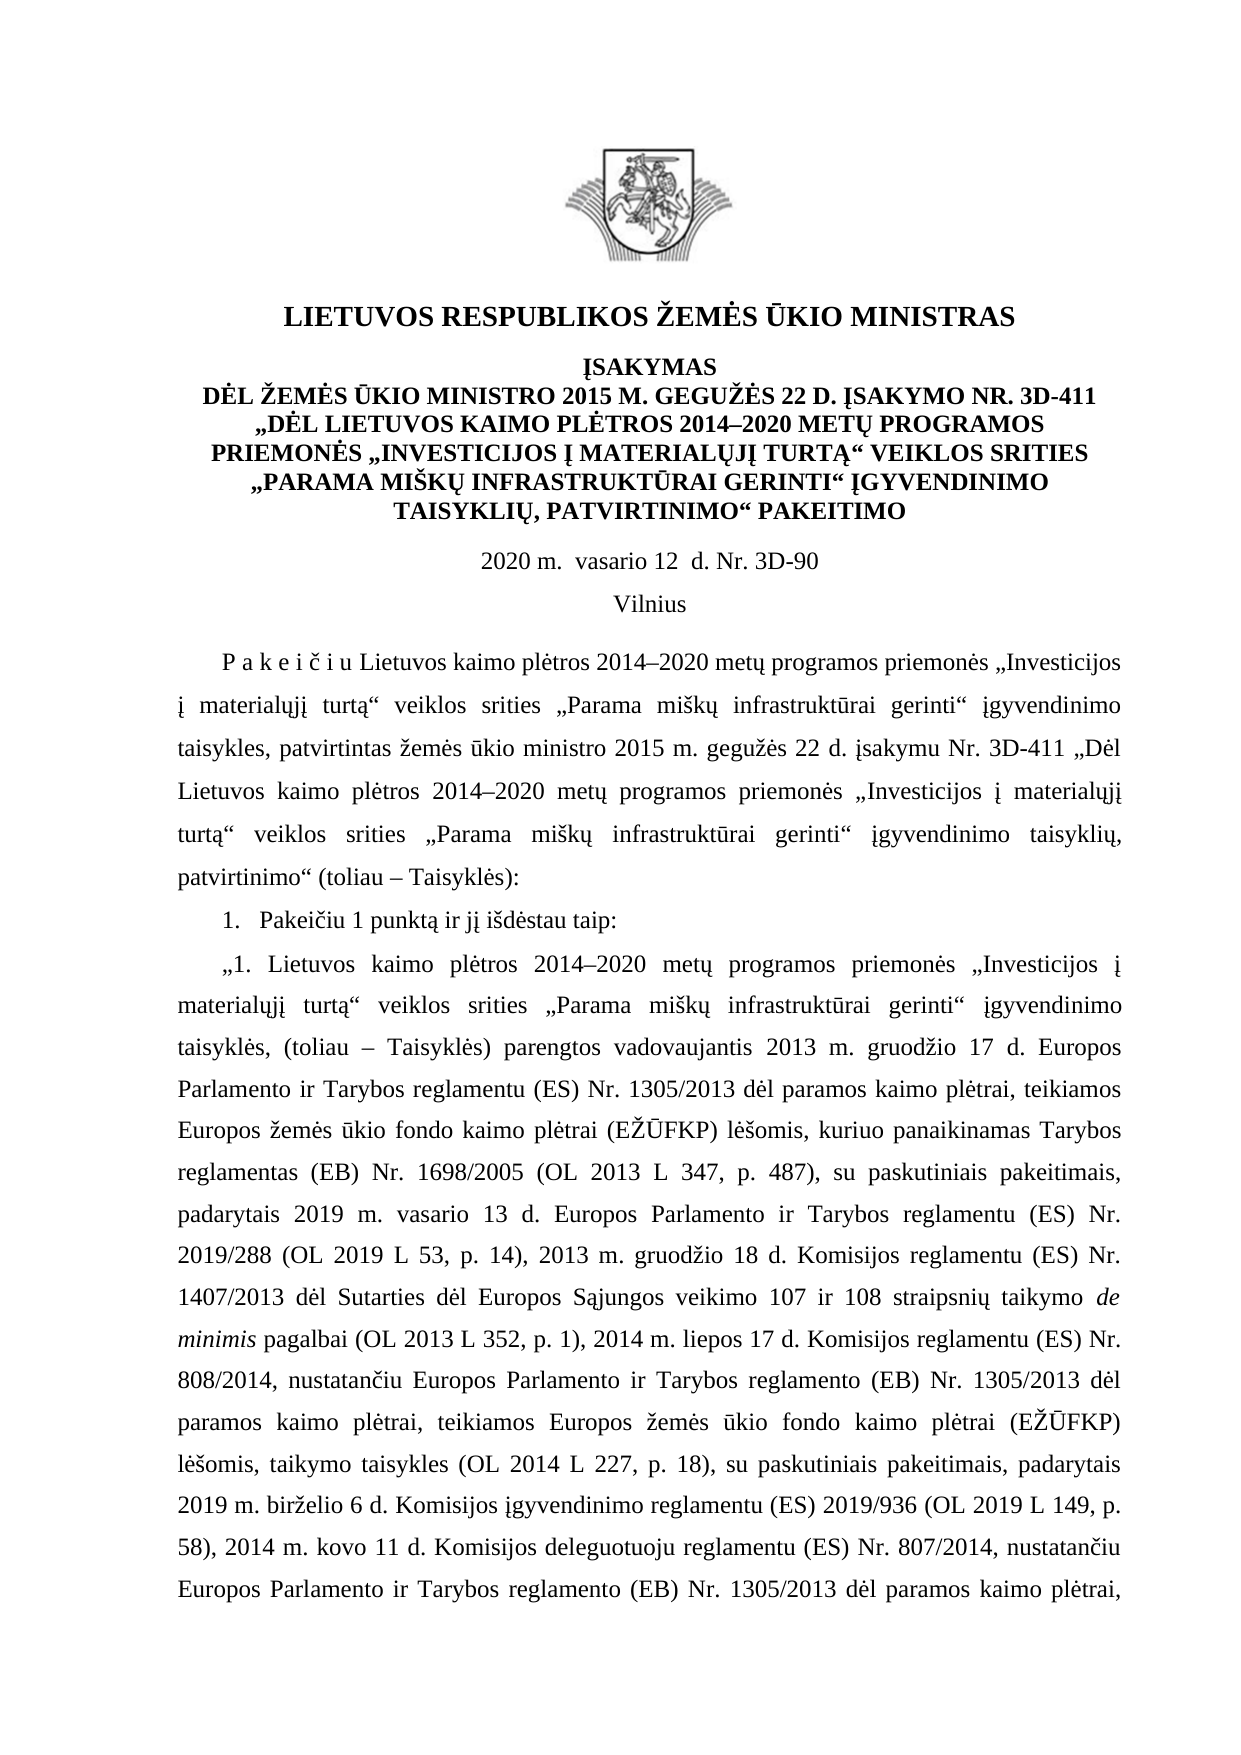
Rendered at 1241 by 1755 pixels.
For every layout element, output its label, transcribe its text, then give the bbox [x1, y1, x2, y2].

text „1. Lietuvos kaimo plėtros 2014–2020 metų programos priemonės „Investicijos į materialųjį turtą“ veiklos srities „Parama miškų infrastruktūrai gerinti“ įgyvendinimo taisyklės, (toliau – Taisyklės) parengtos vadovaujantis 2013 m. gruodžio 17 d. Europos Parlamento ir Tarybos reglamentu (ES) Nr. 1305/2013 dėl paramos kaimo plėtrai, teikiamos Europos žemės ūkio fondo kaimo plėtrai (EŽŪFKP) lėšomis, kuriuo panaikinamas Tarybos reglamentas (EB) Nr. 1698/2005 (OL 2013 L 347, p. 487), su paskutiniais pakeitimais, padarytais 2019 m. vasario 13 d. Europos Parlamento ir Tarybos reglamentu (ES) Nr. 2019/288 (OL 2019 L 53, p. 14), 2013 m. gruodžio 18 d. Komisijos reglamentu (ES) Nr. 1407/2013 dėl Sutarties dėl Europos Sąjungos veikimo 107 ir 108 straipsnių taikymo de minimis pagalbai (OL 2013 L 352, p. 1), 2014 m. liepos 17 d. Komisijos reglamentu (ES) Nr. 808/2014, nustatančiu Europos Parlamento ir Tarybos reglamento (EB) Nr. 1305/2013 dėl paramos kaimo plėtrai, teikiamos Europos žemės ūkio fondo kaimo plėtrai (EŽŪFKP) lėšomis, taikymo taisykles (OL 2014 L 227, p. 18), su paskutiniais pakeitimais, padarytais 2019 m. birželio 6 d. Komisijos įgyvendinimo reglamentu (ES) 2019/936 (OL 2019 L 149, p. 58), 2014 m. kovo 11 d. Komisijos deleguotuoju reglamentu (ES) Nr. 807/2014, nustatančiu Europos Parlamento ir Tarybos reglamento (EB) Nr. 1305/2013 dėl paramos kaimo plėtrai, [177, 949, 1122, 1602]
text 2020 m. vasario 12 d. Nr. 3D-90 [177, 546, 1122, 575]
text 1. Pakeičiu 1 punktą ir jį išdėstau taip: [222, 906, 1122, 934]
text Dėl Žemės ūkio ministro 2015 m. GEGUŽĖS 22 d. įsakymo Nr. 3D-411 „dėl lietuvos kaimo plėtros 2014–2020 metų programos PRIEMONĖS „INVESTICIJOS Į MATERIALŲJĮ TURTĄ“ VEIKLOS SRITIES „PARAMA MIŠKŲ infrastruktūrAI GERINTI“ įgyvendinimo taisykliŲ, patvirtinimo“ PAKEITIMO [177, 381, 1122, 524]
text LIETUVOS RESPUBLIKOS ŽEMĖS ŪKIO MINISTRAS [177, 299, 1122, 333]
text ĮSAKYMAS [177, 352, 1122, 381]
text Vilnius [177, 589, 1122, 618]
text P a k e i č i u Lietuvos kaimo plėtros 2014–2020 metų programos priemonės „Investicijos į materialųjį turtą“ veiklos srities „Parama miškų infrastruktūrai gerinti“ įgyvendinimo taisykles, patvirtintas žemės ūkio ministro 2015 m. gegužės 22 d. įsakymu Nr. 3D-411 „Dėl Lietuvos kaimo plėtros 2014–2020 metų programos priemonės „Investicijos į materialųjį turtą“ veiklos srities „Parama miškų infrastruktūrai gerinti“ įgyvendinimo taisyklių, patvirtinimo“ (toliau – Taisyklės): [177, 647, 1122, 891]
